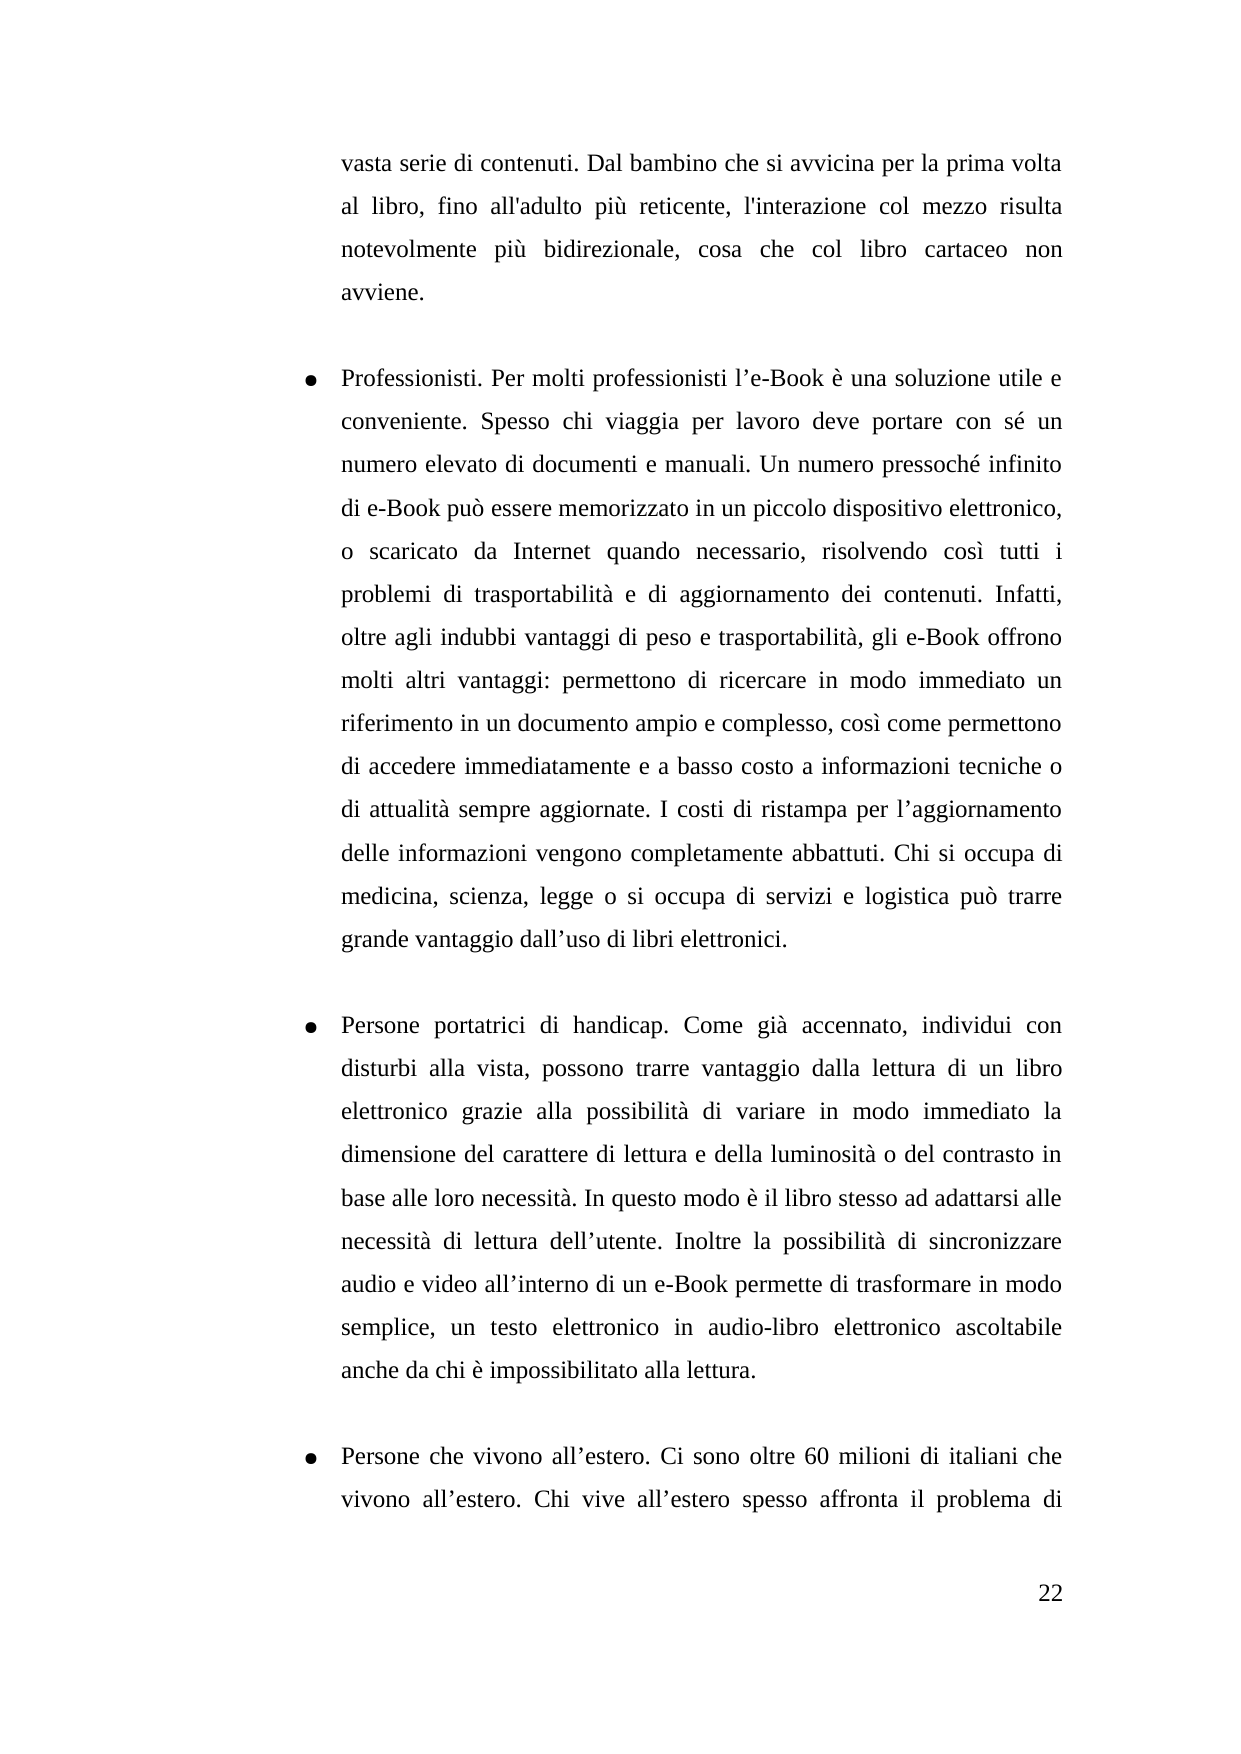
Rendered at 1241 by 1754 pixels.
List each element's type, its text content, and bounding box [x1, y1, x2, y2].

list Persone portatrici di handicap. Come già accennato, individui con disturbi alla vista, possono trarre vantaggio dalla lettura di un libro elettronico grazie alla possibilità di variare in modo immediato la dimensione del carattere di lettura e della luminosità o del contrasto in base alle loro necessità. In questo modo è il libro stesso ad adattarsi alle necessità di lettura dell’utente. Inoltre la possibilità di sincronizzare audio e video all’interno di un e-Book permette di trasformare in modo semplice, un testo elettronico in audio-libro elettronico ascoltabile anche da chi è impossibilitato alla lettura. [303, 1010, 1063, 1384]
list Professionisti. Per molti professionisti l’e-Book è una soluzione utile e conveniente. Spesso chi viaggia per lavoro deve portare con sé un numero elevato di documenti e manuali. Un numero pressoché infinito di e-Book può essere memorizzato in un piccolo dispositivo elettronico, o scaricato da Internet quando necessario, risolvendo così tutti i problemi di trasportabilità e di aggiornamento dei contenuti. Infatti, oltre agli indubbi vantaggi di peso e trasportabilità, gli e-Book offrono molti altri vantaggi: permettono di ricercare in modo immediato un riferimento in un documento ampio e complesso, così come permettono di accedere immediatamente e a basso costo a informazioni tecniche o di attualità sempre aggiornate. I costi di ristampa per l’aggiornamento delle informazioni vengono completamente abbattuti. Chi si occupa di medicina, scienza, legge o si occupa di servizi e logistica può trarre grande vantaggio dall’uso di libri elettronici. [303, 363, 1063, 953]
list Persone che vivono all’estero. Ci sono oltre 60 milioni di italiani che vivono all’estero. Chi vive all’estero spesso affronta il problema di [303, 1441, 1063, 1513]
list vasta serie di contenuti. Dal bambino che si avvicina per la prima volta al libro, fino all'adulto più reticente, l'interazione col mezzo risulta notevolmente più bidirezionale, cosa che col libro cartaceo non avviene. [303, 148, 1063, 306]
